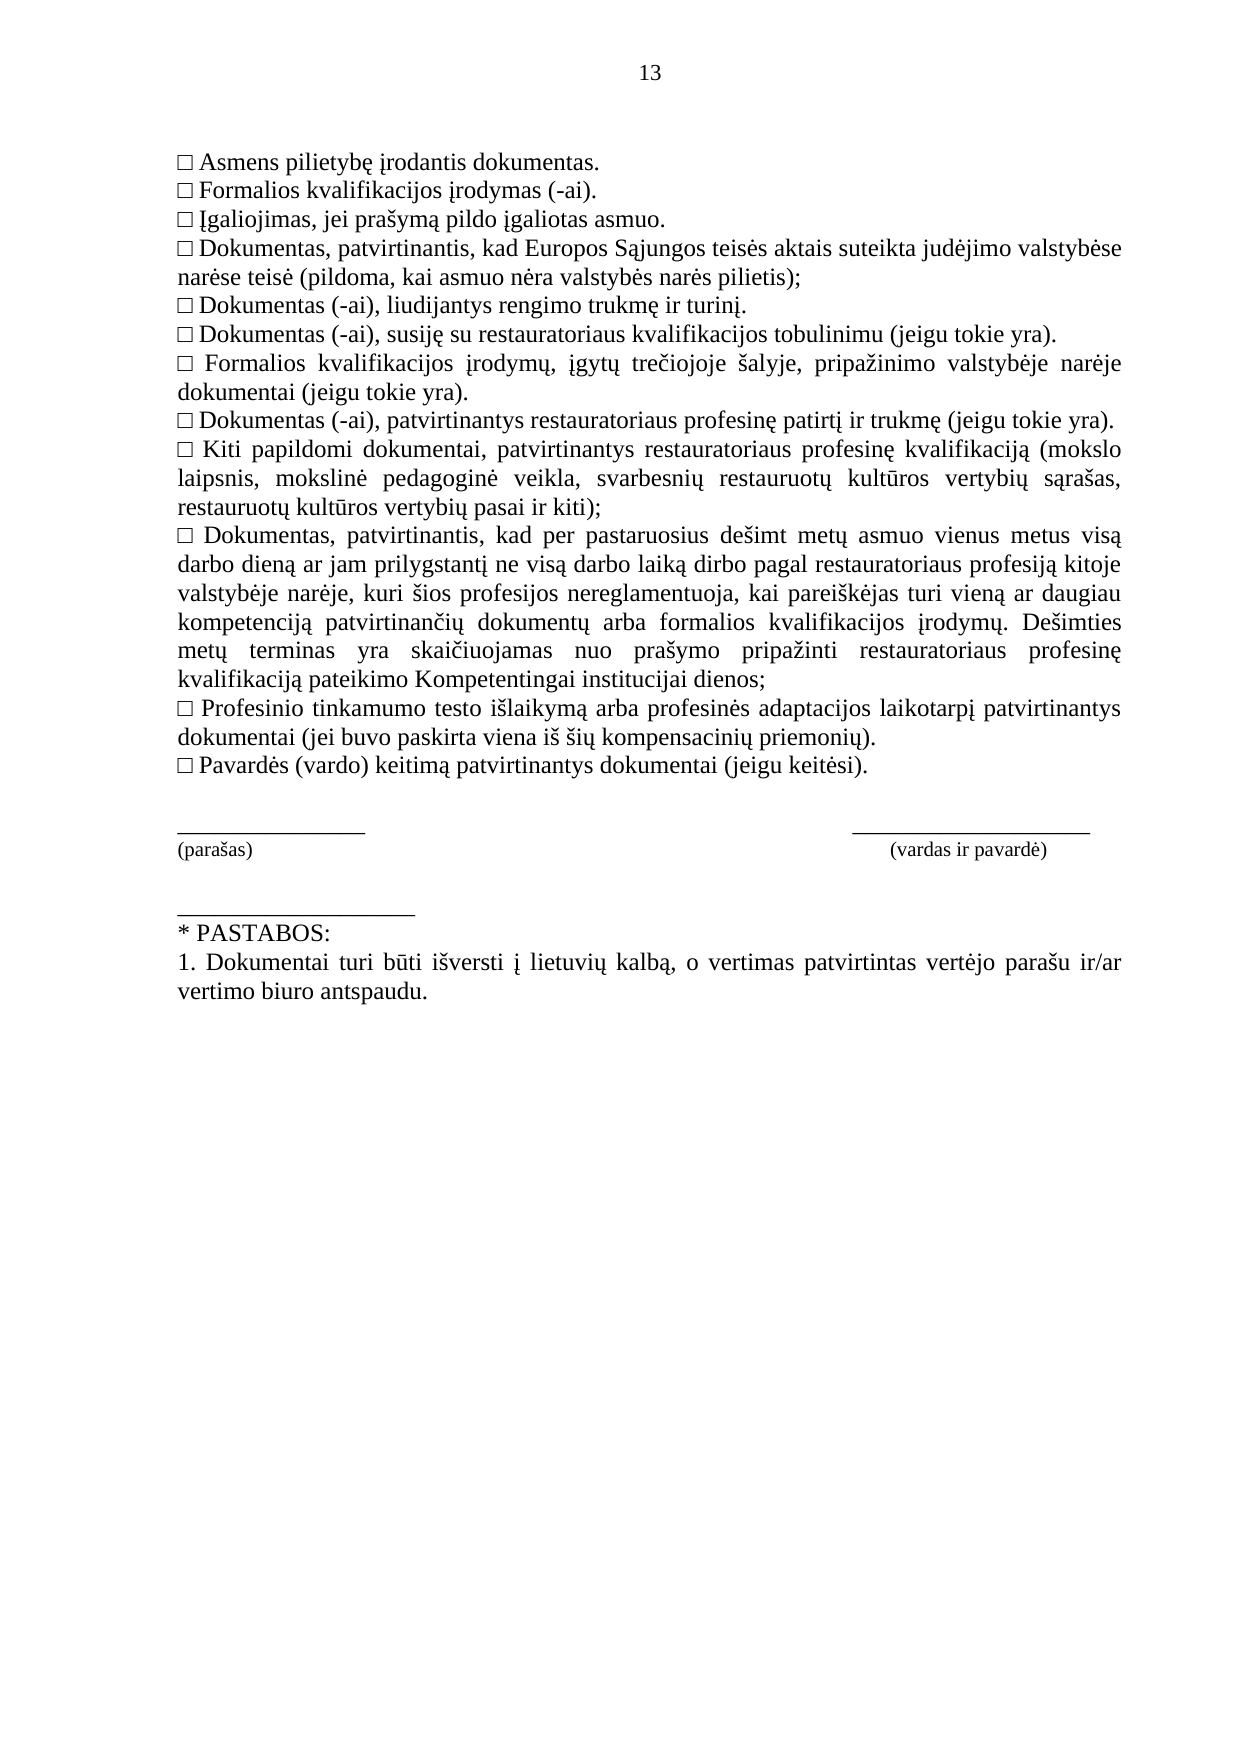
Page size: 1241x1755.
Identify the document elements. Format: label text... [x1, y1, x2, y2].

text □ Dokumentas (-ai), patvirtinantys restauratoriaus profesinę patirtį ir trukmę (jeigu tokie yra). [177, 406, 1122, 434]
text □ Dokumentas, patvirtinantis, kad per pastaruosius dešimt metų asmuo vienus metus visą darbo dieną ar jam prilygstantį ne visą darbo laiką dirbo pagal restauratoriaus profesiją kitoje valstybėje narėje, kuri šios profesijos nereglamentuoja, kai pareiškėjas turi vieną ar daugiau kompetenciją patvirtinančių dokumentų arba formalios kvalifikacijos įrodymų. Dešimties metų terminas yra skaičiuojamas nuo prašymo pripažinti restauratoriaus profesinę kvalifikaciją pateikimo Kompetentingai institucijai dienos; [177, 521, 1122, 693]
text * PASTABOS: [177, 918, 1122, 947]
text □ Pavardės (vardo) keitimą patvirtinantys dokumentai (jeigu keitėsi). [177, 751, 1122, 779]
text □ Formalios kvalifikacijos įrodymų, įgytų trečiojoje šalyje, pripažinimo valstybėje narėje dokumentai (jeigu tokie yra). [177, 348, 1122, 406]
text □ Kiti papildomi dokumentai, patvirtinantys restauratoriaus profesinę kvalifikaciją (mokslo laipsnis, mokslinė pedagoginė veikla, svarbesnių restauruotų kultūros vertybių sąrašas, restauruotų kultūros vertybių pasai ir kiti); [177, 434, 1122, 521]
text _______________ ___________________ [177, 808, 1122, 837]
text (parašas) (vardas ir pavardė) [177, 837, 1122, 861]
text □ Dokumentas (-ai), susiję su restauratoriaus kvalifikacijos tobulinimu (jeigu tokie yra). [177, 319, 1122, 348]
text □ Įgaliojimas, jei prašymą pildo įgaliotas asmuo. [177, 204, 1122, 233]
text ___________________ [177, 890, 1122, 918]
text □ Formalios kvalifikacijos įrodymas (-ai). [177, 176, 1122, 204]
text □ Dokumentas, patvirtinantis, kad Europos Sąjungos teisės aktais suteikta judėjimo valstybėse narėse teisė (pildoma, kai asmuo nėra valstybės narės pilietis); [177, 233, 1122, 291]
text □ Profesinio tinkamumo testo išlaikymą arba profesinės adaptacijos laikotarpį patvirtinantys dokumentai (jei buvo paskirta viena iš šių kompensacinių priemonių). [177, 693, 1122, 751]
text 1. Dokumentai turi būti išversti į lietuvių kalbą, o vertimas patvirtintas vertėjo parašu ir/ar vertimo biuro antspaudu. [177, 947, 1122, 1005]
text □ Dokumentas (-ai), liudijantys rengimo trukmę ir turinį. [177, 291, 1122, 319]
text □ Asmens pilietybę įrodantis dokumentas. [177, 147, 1122, 176]
